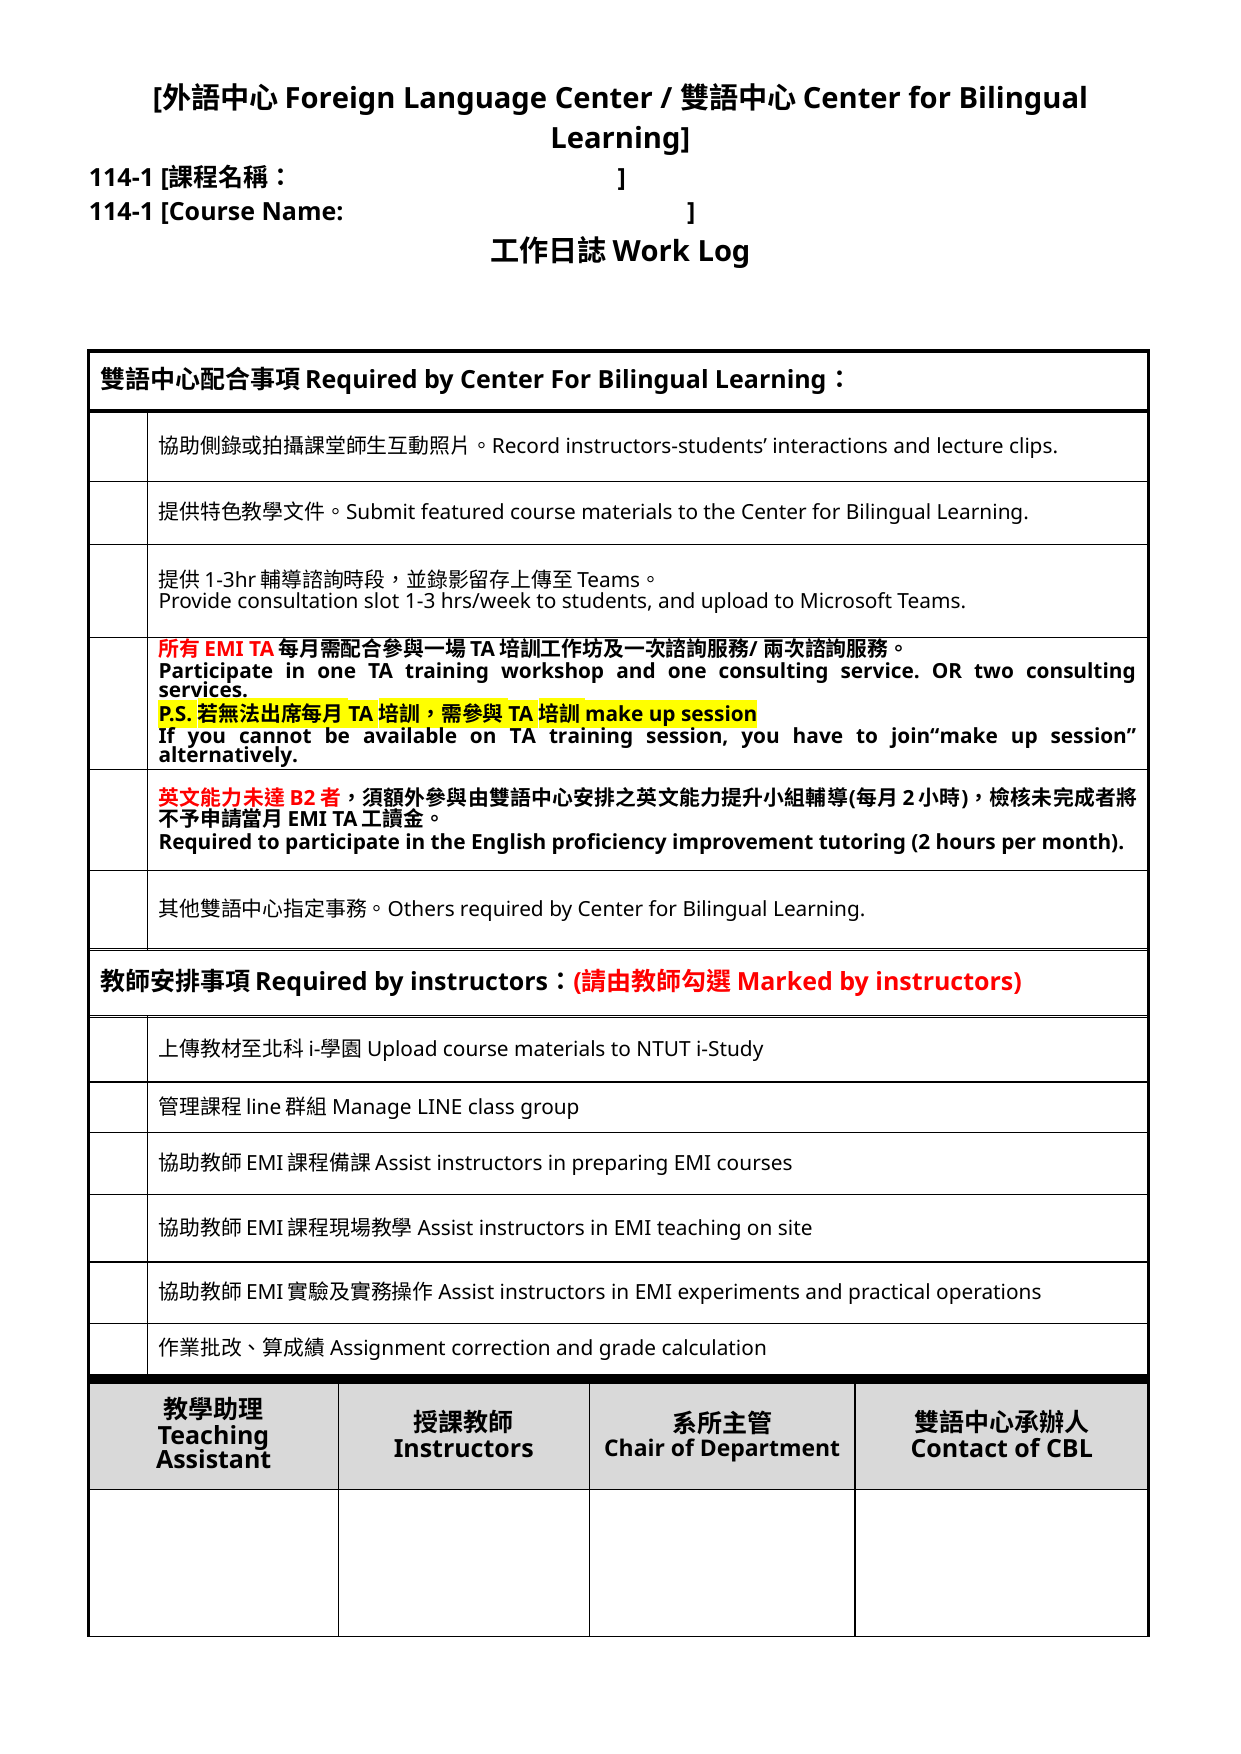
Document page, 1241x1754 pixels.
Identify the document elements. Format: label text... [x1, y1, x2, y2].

table_cell 協助教師EMI課程備課Assist instructors in preparing EMI courses [148, 1133, 1147, 1194]
table_cell [856, 1490, 1147, 1636]
table_cell [90, 1324, 147, 1374]
table_cell 管理課程line群組 Manage LINE class group [148, 1083, 1147, 1132]
table_cell 英文能力未達B2者，須額外參與由雙語中心安排之英文能力提升小組輔導(每月2小時)，檢核未完成者將不予申請當月EMI TA工讀金。 Required to participate in the English proficiency improvement tutoring (2 hours per month). [148, 770, 1147, 870]
table_cell 教師安排事項Required by instructors：(請由教師勾選Marked by instructors) [90, 951, 1147, 1015]
table_cell [90, 1018, 147, 1081]
table_cell 教學助理 Teaching Assistant [90, 1384, 338, 1489]
table_cell [90, 770, 147, 870]
table_cell 作業批改、算成績 Assignment correction and grade calculation [148, 1324, 1147, 1374]
table_cell 其他雙語中心指定事務。Others required by Center for Bilingual Learning. [148, 871, 1147, 947]
table_cell 所有EMI TA每月需配合參與一場TA培訓工作坊及一次諮詢服務/ 兩次諮詢服務。 Participate in one TA training workshop and one consulting service. OR two consulting services. P.S. 若無法出席每月 TA 培訓，需參與 TA 培訓 make up session If you cannot be available on TA training session, you have to join“make up session” alternatively. [148, 638, 1147, 769]
table_cell [90, 871, 147, 947]
table_cell 上傳教材至北科i-學園 Upload course materials to NTUT i-Study [148, 1018, 1147, 1081]
table_header 雙語中心配合事項Required by Center For Bilingual Learning： [90, 353, 1147, 409]
table_cell [90, 1133, 147, 1194]
table_cell [90, 482, 147, 544]
table_cell [90, 1195, 147, 1261]
table_cell 授課教師 Instructors [339, 1384, 589, 1489]
table_cell [90, 1083, 147, 1132]
table_cell [590, 1490, 854, 1636]
table_cell 協助教師EMI課程現場教學 Assist instructors in EMI teaching on site [148, 1195, 1147, 1261]
table_cell 提供1-3hr輔導諮詢時段，並錄影留存上傳至Teams。 Provide consultation slot 1-3 hrs/week to students, and upload to Microsoft Teams. [148, 545, 1147, 637]
table_cell [339, 1490, 589, 1636]
table_cell 系所主管 Chair of Department [590, 1384, 854, 1489]
table_cell 協助教師EMI實驗及實務操作 Assist instructors in EMI experiments and practical operations [148, 1263, 1147, 1322]
table_cell [90, 638, 147, 769]
table_cell 提供特色教學文件。Submit featured course materials to the Center for Bilingual Learning. [148, 482, 1147, 544]
table_cell 協助側錄或拍攝課堂師生互動照片。Record instructors-students’ interactions and lecture clips. [148, 413, 1147, 481]
table_cell [90, 545, 147, 637]
table_cell [90, 1490, 338, 1636]
table_cell 雙語中心承辦人 Contact of CBL [856, 1384, 1147, 1489]
table_cell [90, 1263, 147, 1322]
table_cell [90, 413, 147, 481]
